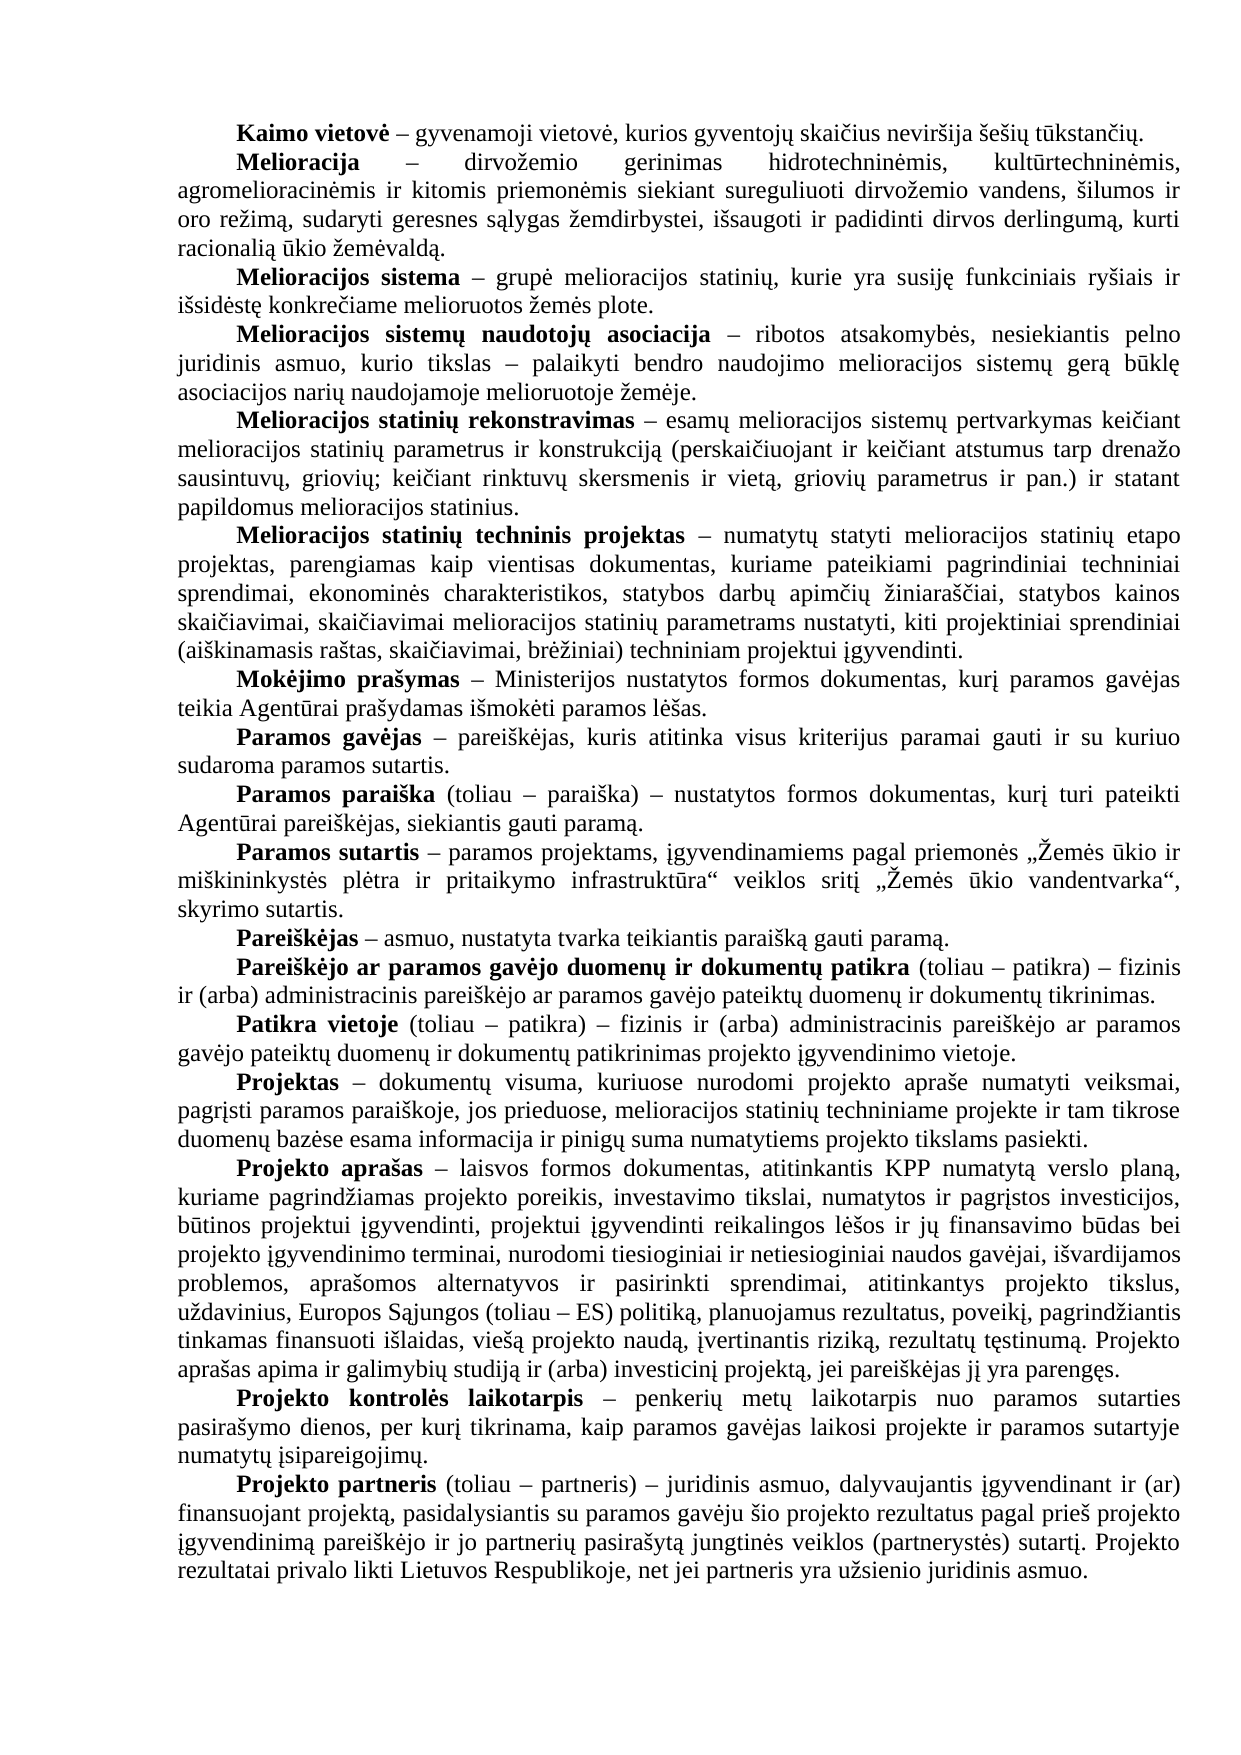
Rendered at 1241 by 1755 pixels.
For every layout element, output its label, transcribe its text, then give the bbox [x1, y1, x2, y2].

text Projekto kontrolės laikotarpis – penkerių metų laikotarpis nuo paramos sutarties pasirašymo dienos, per kurį tikrinama, kaip paramos gavėjas laikosi projekte ir paramos sutartyje numatytų įsipareigojimų. [177, 1383, 1181, 1469]
text Patikra vietoje (toliau – patikra) – fizinis ir (arba) administracinis pareiškėjo ar paramos gavėjo pateiktų duomenų ir dokumentų patikrinimas projekto įgyvendinimo vietoje. [177, 1009, 1181, 1067]
text Pareiškėjo ar paramos gavėjo duomenų ir dokumentų patikra (toliau – patikra) – fizinis ir (arba) administracinis pareiškėjo ar paramos gavėjo pateiktų duomenų ir dokumentų tikrinimas. [177, 952, 1181, 1009]
text Paramos paraiška (toliau – paraiška) – nustatytos formos dokumentas, kurį turi pateikti Agentūrai pareiškėjas, siekiantis gauti paramą. [177, 779, 1181, 837]
text Pareiškėjas – asmuo, nustatyta tvarka teikiantis paraišką gauti paramą. [177, 923, 1181, 952]
text Paramos gavėjas – pareiškėjas, kuris atitinka visus kriterijus paramai gauti ir su kuriuo sudaroma paramos sutartis. [177, 722, 1181, 779]
text Kaimo vietovė – gyvenamoji vietovė, kurios gyventojų skaičius neviršija šešių tūkstančių. [177, 118, 1181, 147]
text Melioracija – dirvožemio gerinimas hidrotechninėmis, kultūrtechninėmis, agromelioracinėmis ir kitomis priemonėmis siekiant sureguliuoti dirvožemio vandens, šilumos ir oro režimą, sudaryti geresnes sąlygas žemdirbystei, išsaugoti ir padidinti dirvos derlingumą, kurti racionalią ūkio žemėvaldą. [177, 147, 1181, 262]
text Projektas – dokumentų visuma, kuriuose nurodomi projekto apraše numatyti veiksmai, pagrįsti paramos paraiškoje, jos prieduose, melioracijos statinių techniniame projekte ir tam tikrose duomenų bazėse esama informacija ir pinigų suma numatytiems projekto tikslams pasiekti. [177, 1067, 1181, 1153]
text Melioracijos sistema – grupė melioracijos statinių, kurie yra susiję funkciniais ryšiais ir išsidėstę konkrečiame melioruotos žemės plote. [177, 262, 1181, 319]
text Paramos sutartis – paramos projektams, įgyvendinamiems pagal priemonės „Žemės ūkio ir miškininkystės plėtra ir pritaikymo infrastruktūra“ veiklos sritį „Žemės ūkio vandentvarka“, skyrimo sutartis. [177, 837, 1181, 923]
text Melioracijos statinių techninis projektas – numatytų statyti melioracijos statinių etapo projektas, parengiamas kaip vientisas dokumentas, kuriame pateikiami pagrindiniai techniniai sprendimai, ekonominės charakteristikos, statybos darbų apimčių žiniaraščiai, statybos kainos skaičiavimai, skaičiavimai melioracijos statinių parametrams nustatyti, kiti projektiniai sprendiniai (aiškinamasis raštas, skaičiavimai, brėžiniai) techniniam projektui įgyvendinti. [177, 521, 1181, 664]
text Projekto partneris (toliau – partneris) – juridinis asmuo, dalyvaujantis įgyvendinant ir (ar) finansuojant projektą, pasidalysiantis su paramos gavėju šio projekto rezultatus pagal prieš projekto įgyvendinimą pareiškėjo ir jo partnerių pasirašytą jungtinės veiklos (partnerystės) sutartį. Projekto rezultatai privalo likti Lietuvos Respublikoje, net jei partneris yra užsienio juridinis asmuo. [177, 1469, 1181, 1584]
text Melioracijos statinių rekonstravimas – esamų melioracijos sistemų pertvarkymas keičiant melioracijos statinių parametrus ir konstrukciją (perskaičiuojant ir keičiant atstumus tarp drenažo sausintuvų, griovių; keičiant rinktuvų skersmenis ir vietą, griovių parametrus ir pan.) ir statant papildomus melioracijos statinius. [177, 406, 1181, 521]
text Mokėjimo prašymas – Ministerijos nustatytos formos dokumentas, kurį paramos gavėjas teikia Agentūrai prašydamas išmokėti paramos lėšas. [177, 664, 1181, 722]
text Melioracijos sistemų naudotojų asociacija – ribotos atsakomybės, nesiekiantis pelno juridinis asmuo, kurio tikslas – palaikyti bendro naudojimo melioracijos sistemų gerą būklę asociacijos narių naudojamoje melioruotoje žemėje. [177, 319, 1181, 406]
text Projekto aprašas – laisvos formos dokumentas, atitinkantis KPP numatytą verslo planą, kuriame pagrindžiamas projekto poreikis, investavimo tikslai, numatytos ir pagrįstos investicijos, būtinos projektui įgyvendinti, projektui įgyvendinti reikalingos lėšos ir jų finansavimo būdas bei projekto įgyvendinimo terminai, nurodomi tiesioginiai ir netiesioginiai naudos gavėjai, išvardijamos problemos, aprašomos alternatyvos ir pasirinkti sprendimai, atitinkantys projekto tikslus, uždavinius, Europos Sąjungos (toliau – ES) politiką, planuojamus rezultatus, poveikį, pagrindžiantis tinkamas finansuoti išlaidas, viešą projekto naudą, įvertinantis riziką, rezultatų tęstinumą. Projekto aprašas apima ir galimybių studiją ir (arba) investicinį projektą, jei pareiškėjas jį yra parengęs. [177, 1153, 1181, 1383]
